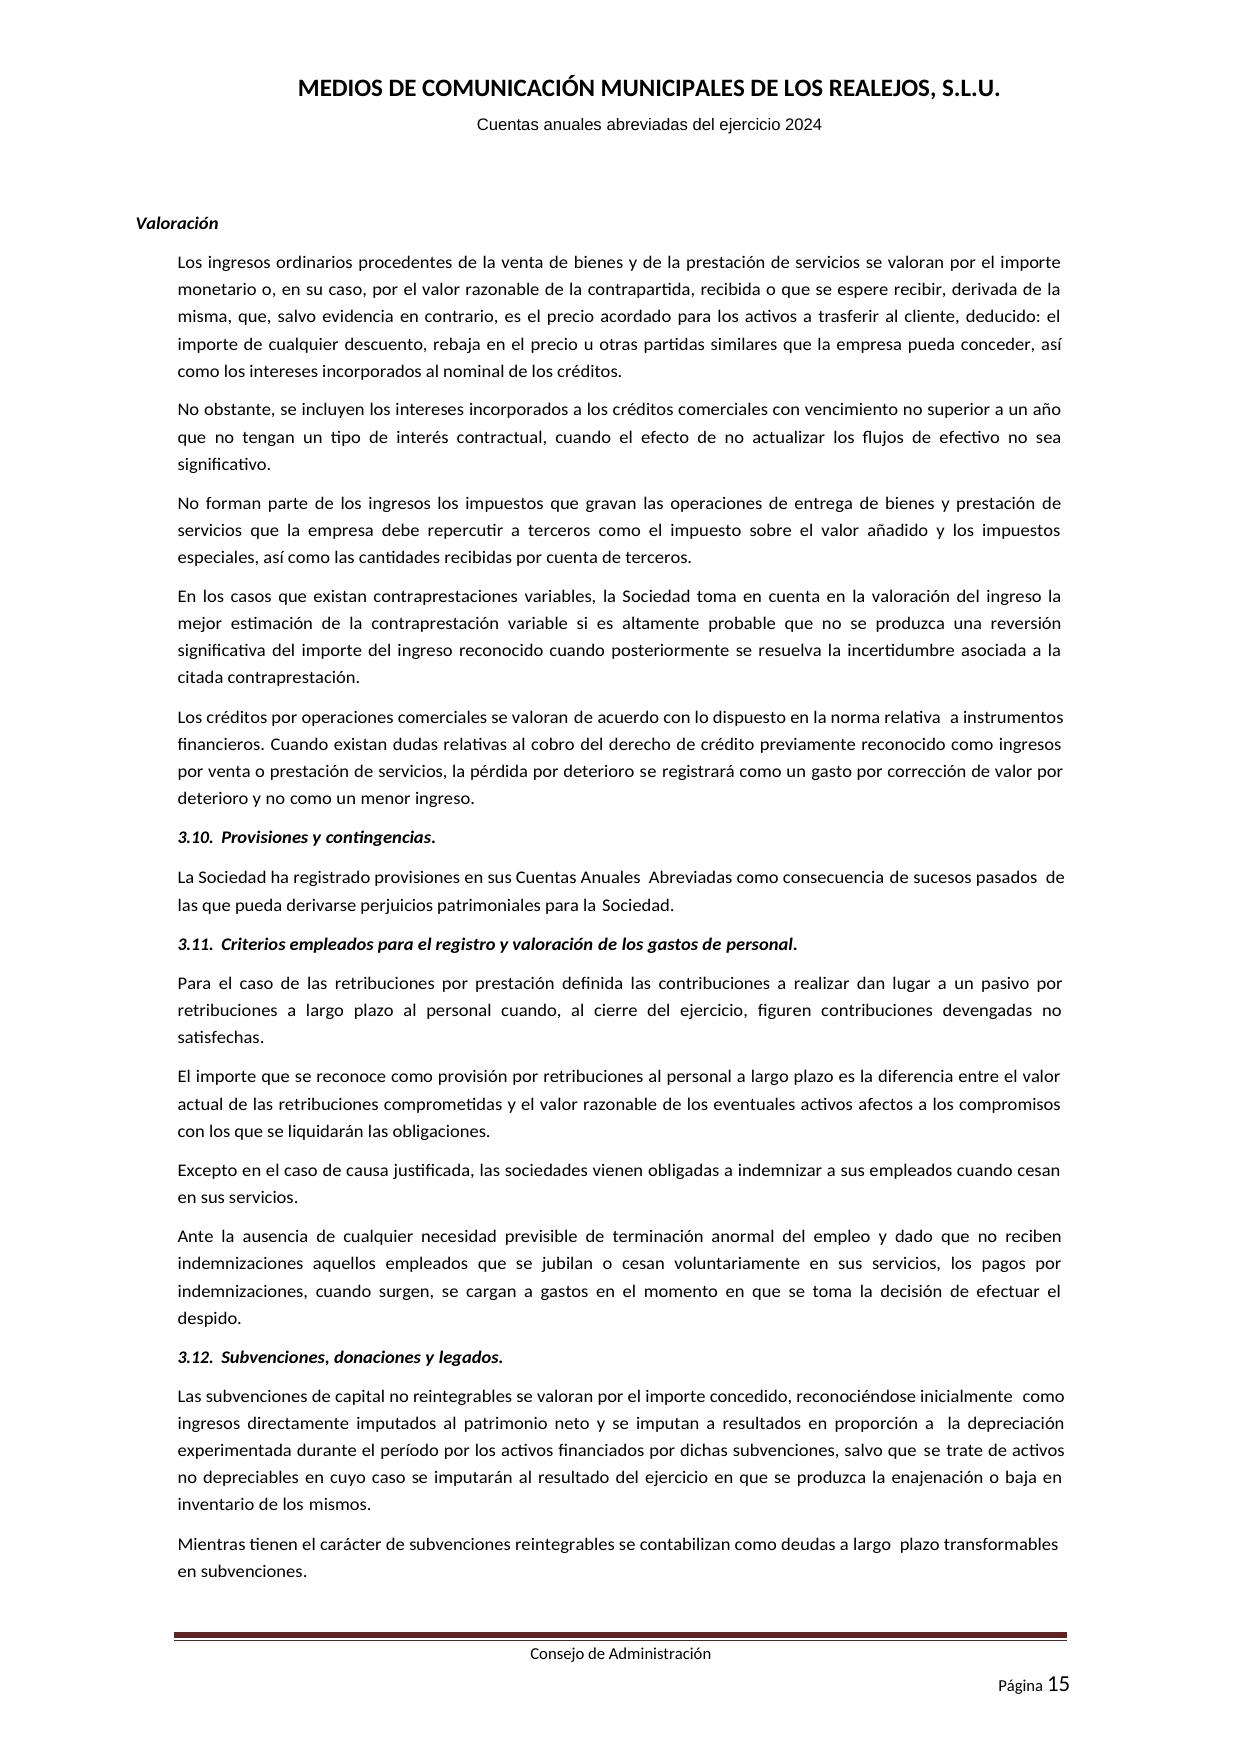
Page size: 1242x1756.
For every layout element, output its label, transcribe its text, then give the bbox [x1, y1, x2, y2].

text En los casos que existan contraprestaciones variables, la Sociedad toma en cuenta en la valoración del ingreso la mejor estimación de la contraprestación variable si es altamente probable que no se produzca una reversión significativa del importe del ingreso reconocido cuando posteriormente se resuelva la incertidumbre asociada a la citada contraprestación. [177, 585, 1064, 688]
subtitle Valoración [135, 212, 1106, 234]
text No forman parte de los ingresos los impuestos que gravan las operaciones de entrega de bienes y prestación de servicios que la empresa debe repercutir a terceros como el impuesto sobre el valor añadido y los impuestos especiales, así como las cantidades recibidas por cuenta de terceros. [177, 492, 1063, 568]
text Para el caso de las retribuciones por prestación definida las contribuciones a realizar dan lugar a un pasivo por retribuciones a largo plazo al personal cuando, al cierre del ejercicio, figuren contribuciones devengadas no satisfechas. [177, 972, 1064, 1048]
text Los créditos por operaciones comerciales se valoran de acuerdo con lo dispuesto en la norma relativa a instrumentos financieros. Cuando existan dudas relativas al cobro del derecho de crédito previamente reconocido como ingresos por venta o prestación de servicios, la pérdida por deterioro se registrará como un gasto por corrección de valor por deterioro y no como un menor ingreso. [177, 706, 1064, 809]
text No obstante, se incluyen los intereses incorporados a los créditos comerciales con vencimiento no superior a un año que no tengan un tipo de interés contractual, cuando el efecto de no actualizar los flujos de efectivo no sea significativo. [177, 398, 1063, 475]
text Excepto en el caso de causa justificada, las sociedades vienen obligadas a indemnizar a sus empleados cuando cesan en sus servicios. [177, 1159, 1063, 1208]
text La Sociedad ha registrado provisiones en sus Cuentas Anuales Abreviadas como consecuencia de sucesos pasados de las que pueda derivarse perjuicios patrimoniales para la Sociedad. [177, 867, 1064, 916]
list Subvenciones, donaciones y legados. [177, 1346, 1106, 1367]
list Provisiones y contingencias. [177, 827, 1106, 848]
text Mientras tienen el carácter de subvenciones reintegrables se contabilizan como deudas a largo plazo transformables en subvenciones. [177, 1533, 1061, 1582]
text El importe que se reconoce como provisión por retribuciones al personal a largo plazo es la diferencia entre el valor actual de las retribuciones comprometidas y el valor razonable de los eventuales activos afectos a los compromisos con los que se liquidarán las obligaciones. [177, 1066, 1063, 1141]
text Ante la ausencia de cualquier necesidad previsible de terminación anormal del empleo y dado que no reciben indemnizaciones aquellos empleados que se jubilan o cesan voluntariamente en sus servicios, los pagos por indemnizaciones, cuando surgen, se cargan a gastos en el momento en que se toma la decisión de efectuar el despido. [177, 1225, 1063, 1329]
text Las subvenciones de capital no reintegrables se valoran por el importe concedido, reconociéndose inicialmente como ingresos directamente imputados al patrimonio neto y se imputan a resultados en proporción a la depreciación experimentada durante el período por los activos financiados por dichas subvenciones, salvo que se trate de activos no depreciables en cuyo caso se imputarán al resultado del ejercicio en que se produzca la enajenación o baja en inventario de los mismos. [177, 1385, 1064, 1515]
list Criterios empleados para el registro y valoración de los gastos de personal. [177, 933, 1106, 954]
text Los ingresos ordinarios procedentes de la venta de bienes y de la prestación de servicios se valoran por el importe monetario o, en su caso, por el valor razonable de la contrapartida, recibida o que se espere recibir, derivada de la misma, que, salvo evidencia en contrario, es el precio acordado para los activos a trasferir al cliente, deducido: el importe de cualquier descuento, rebaja en el precio u otras partidas similares que la empresa pueda conceder, así como los intereses incorporados al nominal de los créditos. [177, 251, 1064, 381]
